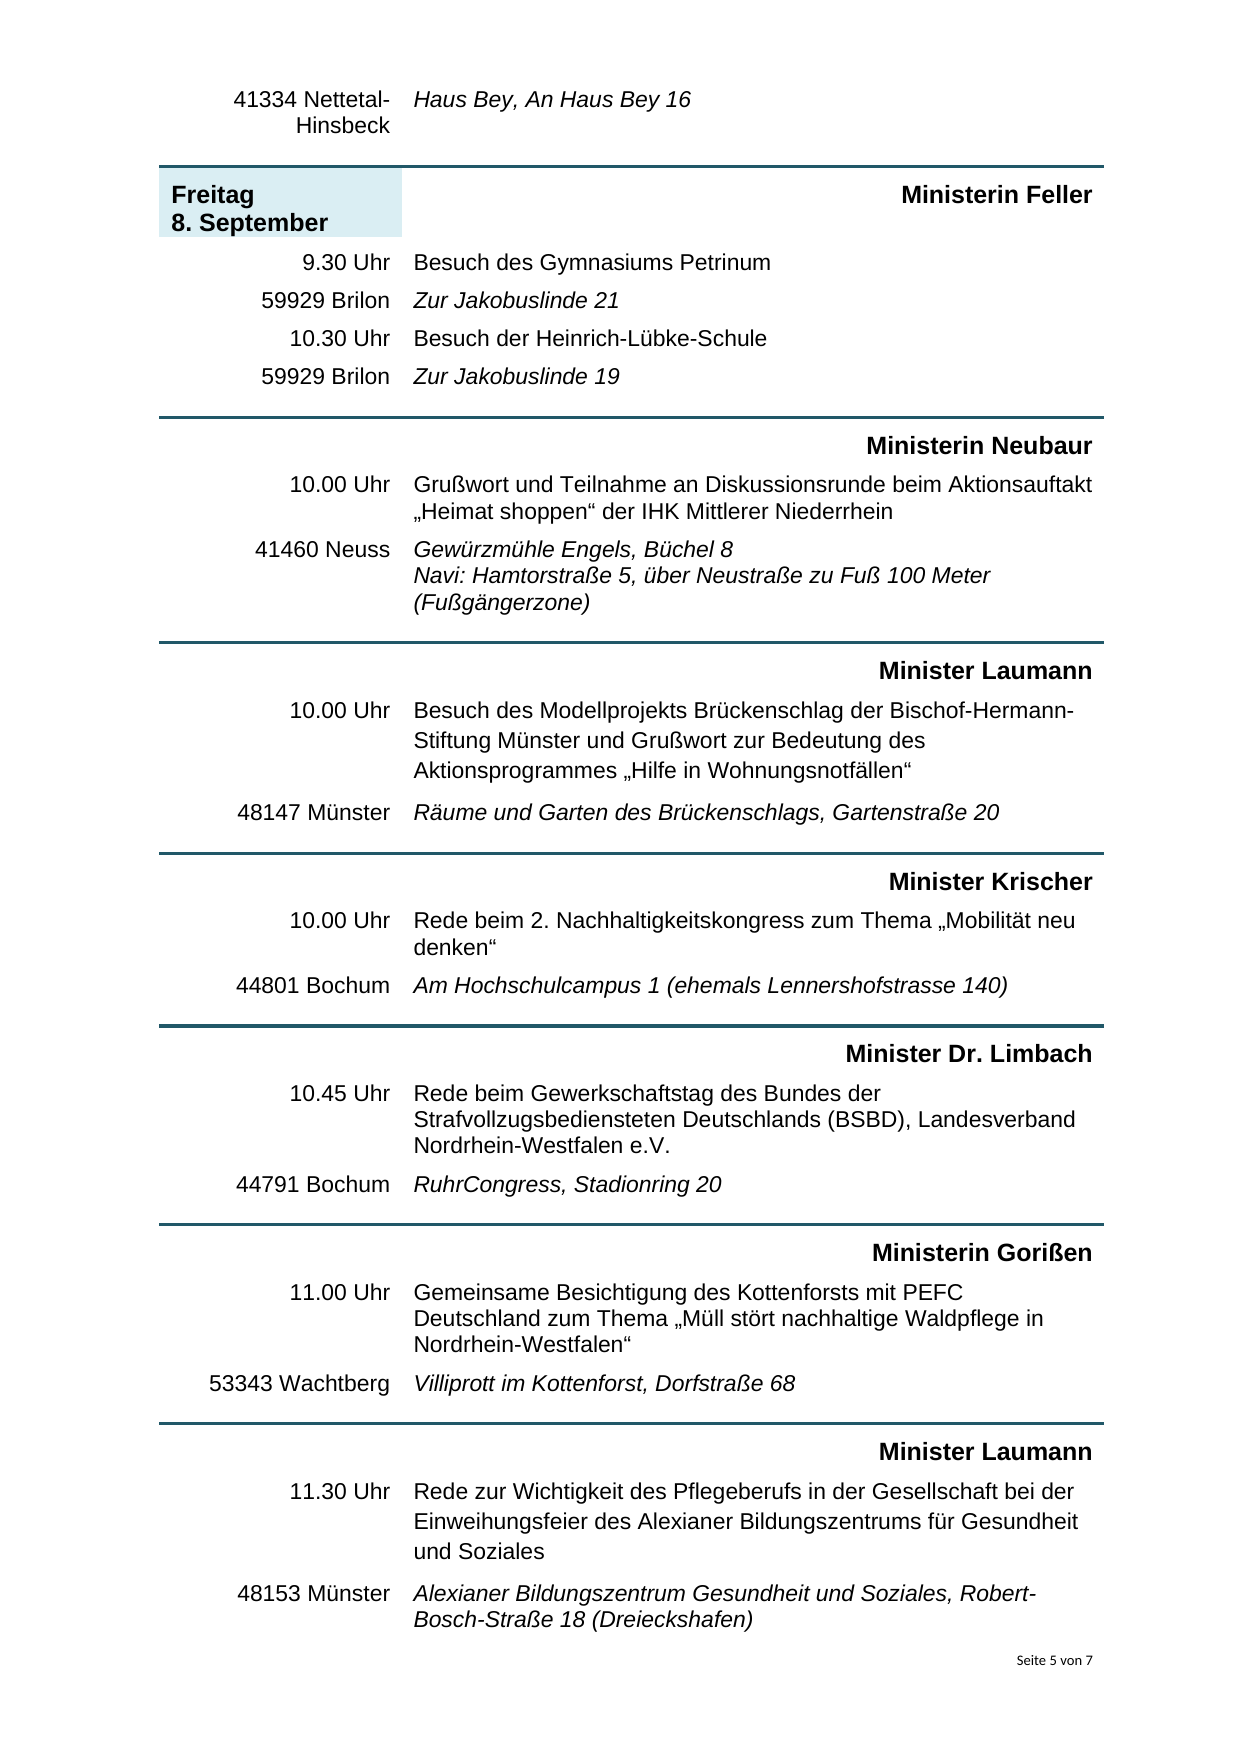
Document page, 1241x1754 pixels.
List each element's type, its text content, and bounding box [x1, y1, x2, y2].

table_cell 10.45 Uhr [159, 1068, 402, 1159]
table_header [159, 1028, 402, 1068]
table_cell Zur Jakobuslinde 21 [402, 275, 1104, 313]
table_cell 48153 Münster [159, 1568, 402, 1633]
table_cell 44801 Bochum [159, 960, 402, 998]
table_header Ministerin Gorißen [402, 1226, 1104, 1267]
table_header [159, 1425, 402, 1466]
table_cell RuhrCongress, Stadionring 20 [402, 1159, 1104, 1197]
table_cell Gewürzmühle Engels, Büchel 8 Navi: Hamtorstraße 5, über Neustraße zu Fuß 100 Meter (Fußgängerzone) [402, 524, 1104, 615]
table_header Ministerin Neubaur [402, 419, 1104, 459]
table_cell 10.30 Uhr [159, 313, 402, 351]
table_cell 44791 Bochum [159, 1159, 402, 1197]
table_header Minister Laumann [402, 1425, 1104, 1466]
table_cell 53343 Wachtberg [159, 1358, 402, 1396]
table_cell Räume und Garten des Brückenschlags, Gartenstraße 20 [402, 787, 1104, 825]
table_cell Besuch des Modellprojekts Brückenschlag der Bischof-Hermann-Stiftung Münster und Grußwort zur Bedeutung des Aktionsprogrammes „Hilfe in Wohnungsnotfällen“ [402, 685, 1104, 787]
table_cell 11.30 Uhr [159, 1466, 402, 1568]
table_cell 10.00 Uhr [159, 895, 402, 960]
table_cell Besuch der Heinrich-Lübke-Schule [402, 313, 1104, 351]
table_header Minister Krischer [402, 855, 1104, 895]
table_cell 59929 Brilon [159, 275, 402, 313]
table_cell Gemeinsame Besichtigung des Kottenforsts mit PEFC Deutschland zum Thema „Müll stört nachhaltige Waldpflege in Nordrhein-Westfalen“ [402, 1267, 1104, 1358]
table_cell Rede beim Gewerkschaftstag des Bundes der Strafvollzugsbediensteten Deutschlands (BSBD), Landesverband Nordrhein-Westfalen e.V. [402, 1068, 1104, 1159]
table_cell Villiprott im Kottenforst, Dorfstraße 68 [402, 1358, 1104, 1396]
table_cell 11.00 Uhr [159, 1267, 402, 1358]
table_cell Am Hochschulcampus 1 (ehemals Lennershofstrasse 140) [402, 960, 1104, 998]
table_cell Rede beim 2. Nachhaltigkeitskongress zum Thema „Mobilität neu denken“ [402, 895, 1104, 960]
table_cell 41334 Nettetal-Hinsbeck [159, 74, 402, 138]
table_header Minister Laumann [402, 644, 1104, 685]
table_cell 41460 Neuss [159, 524, 402, 615]
table_header Minister Dr. Limbach [402, 1028, 1104, 1068]
table_cell Grußwort und Teilnahme an Diskussionsrunde beim Aktionsauftakt „Heimat shoppen“ der IHK Mittlerer Niederrhein [402, 460, 1104, 524]
table_header Ministerin Feller [402, 168, 1104, 237]
table_cell 59929 Brilon [159, 351, 402, 389]
table_cell 9.30 Uhr [159, 237, 402, 275]
table_header [159, 419, 402, 459]
table_cell Haus Bey, An Haus Bey 16 [402, 74, 1104, 138]
table_cell 48147 Münster [159, 787, 402, 825]
table_cell Rede zur Wichtigkeit des Pflegeberufs in der Gesellschaft bei der Einweihungsfeier des Alexianer Bildungszentrums für Gesundheit und Soziales [402, 1466, 1104, 1568]
table_cell Besuch des Gymnasiums Petrinum [402, 237, 1104, 275]
table_header Freitag 8. September [159, 168, 402, 237]
table_cell 10.00 Uhr [159, 460, 402, 524]
table_header [159, 644, 402, 685]
table_header [159, 1226, 402, 1267]
table_cell Alexianer Bildungszentrum Gesundheit und Soziales, Robert-Bosch-Straße 18 (Dreieckshafen) [402, 1568, 1104, 1633]
table_cell Zur Jakobuslinde 19 [402, 351, 1104, 389]
table_header [159, 855, 402, 895]
table_cell 10.00 Uhr [159, 685, 402, 787]
